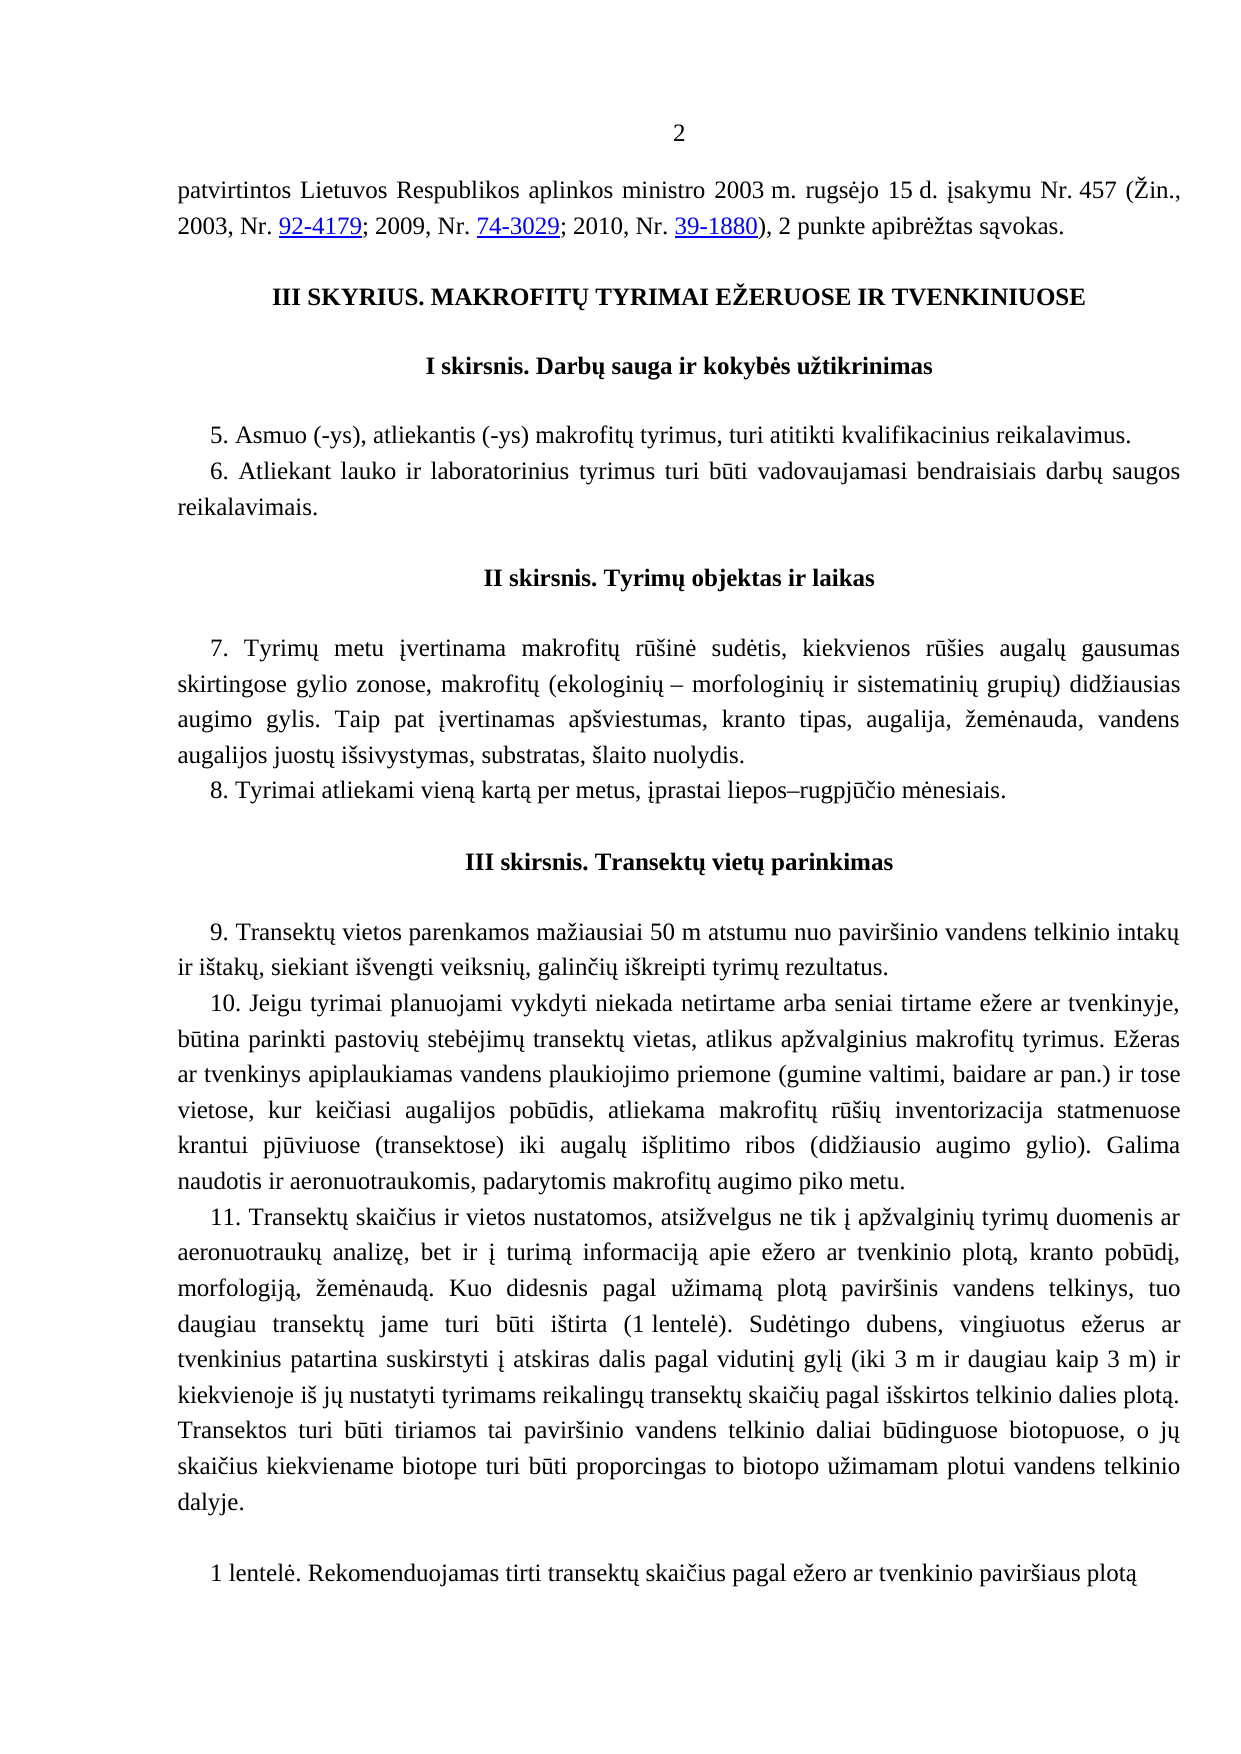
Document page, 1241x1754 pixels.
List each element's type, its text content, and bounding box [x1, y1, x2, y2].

text patvirtintos Lietuvos Respublikos aplinkos ministro 2003 m. rugsėjo 15 d. įsakymu Nr. 457 (Žin., 2003, Nr. 92-4179; 2009, Nr. 74-3029; 2010, Nr. 39-1880), 2 punkte apibrėžtas sąvokas. [177, 176, 1181, 240]
text 11. Transektų skaičius ir vietos nustatomos, atsižvelgus ne tik į apžvalginių tyrimų duomenis ar aeronuotraukų analizę, bet ir į turimą informaciją apie ežero ar tvenkinio plotą, kranto pobūdį, morfologiją, žemėnaudą. Kuo didesnis pagal užimamą plotą paviršinis vandens telkinys, tuo daugiau transektų jame turi būti ištirta (1 lentelė). Sudėtingo dubens, vingiuotus ežerus ar tvenkinius patartina suskirstyti į atskiras dalis pagal vidutinį gylį (iki 3 m ir daugiau kaip 3 m) ir kiekvienoje iš jų nustatyti tyrimams reikalingų transektų skaičių pagal išskirtos telkinio dalies plotą. Transektos turi būti tiriamos tai paviršinio vandens telkinio daliai būdinguose biotopuose, o jų skaičius kiekviename biotope turi būti proporcingas to biotopo užimamam plotui vandens telkinio dalyje. [177, 1202, 1181, 1516]
text 1 lentelė. Rekomenduojamas tirti transektų skaičius pagal ežero ar tvenkinio paviršiaus plotą [177, 1558, 1181, 1587]
text 7. Tyrimų metu įvertinama makrofitų rūšinė sudėtis, kiekvienos rūšies augalų gausumas skirtingose gylio zonose, makrofitų (ekologinių – morfologinių ir sistematinių grupių) didžiausias augimo gylis. Taip pat įvertinamas apšviestumas, kranto tipas, augalija, žemėnauda, vandens augalijos juostų išsivystymas, substratas, šlaito nuolydis. [177, 633, 1181, 769]
text 6. Atliekant lauko ir laboratorinius tyrimus turi būti vadovaujamasi bendraisiais darbų saugos reikalavimais. [177, 456, 1181, 520]
text 9. Transektų vietos parenkamos mažiausiai 50 m atstumu nuo paviršinio vandens telkinio intakų ir ištakų, siekiant išvengti veiksnių, galinčių iškreipti tyrimų rezultatus. [177, 917, 1181, 981]
text III skyrius. MAKROFITŲ TYRIMAI EŽERUOSE IR TVENKINIUOSE [177, 282, 1181, 311]
text 10. Jeigu tyrimai planuojami vykdyti niekada netirtame arba seniai tirtame ežere ar tvenkinyje, būtina parinkti pastovių stebėjimų transektų vietas, atlikus apžvalginius makrofitų tyrimus. Ežeras ar tvenkinys apiplaukiamas vandens plaukiojimo priemone (gumine valtimi, baidare ar pan.) ir tose vietose, kur keičiasi augalijos pobūdis, atliekama makrofitų rūšių inventorizacija statmenuose krantui pjūviuose (transektose) iki augalų išplitimo ribos (didžiausio augimo gylio). Galima naudotis ir aeronuotraukomis, padarytomis makrofitų augimo piko metu. [177, 988, 1181, 1195]
text 5. Asmuo (-ys), atliekantis (-ys) makrofitų tyrimus, turi atitikti kvalifikacinius reikalavimus. [177, 420, 1181, 449]
text II skirsnis. Tyrimų objektas ir laikas [177, 563, 1181, 592]
text III skirsnis. Transektų vietų parinkimas [177, 847, 1181, 876]
text 8. Tyrimai atliekami vieną kartą per metus, įprastai liepos–rugpjūčio mėnesiais. [177, 776, 1181, 804]
text I skirsnis. Darbų sauga ir kokybės užtikrinimas [177, 351, 1181, 380]
